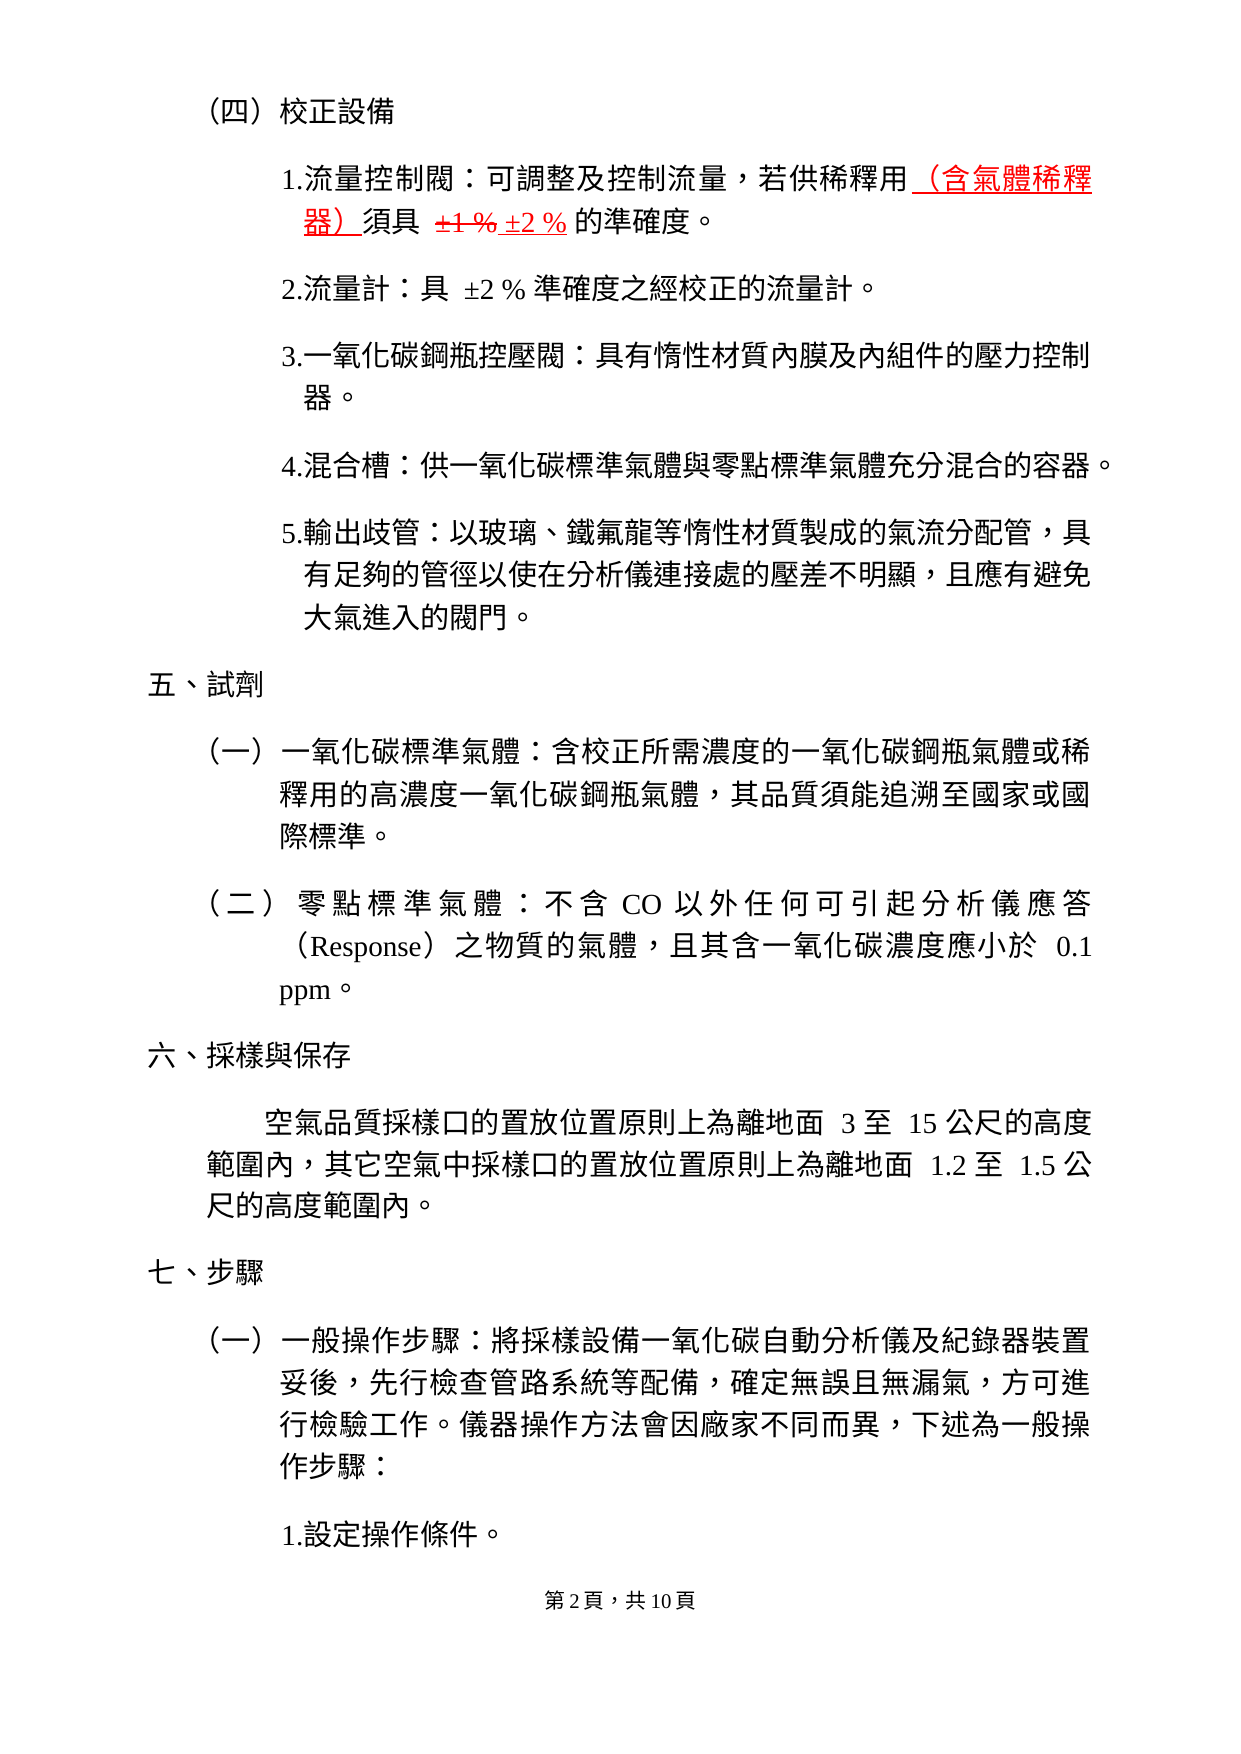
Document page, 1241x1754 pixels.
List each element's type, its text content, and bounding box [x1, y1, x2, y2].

text 1.流量控制閥：可調整及控制流量，若供稀釋用（含氣體稀釋器）須具 ±1 % ±2 % 的準確度。 [281, 156, 1092, 241]
text 五、試劑 [148, 662, 1092, 704]
text 3.一氧化碳鋼瓶控壓閥：具有惰性材質內膜及內組件的壓力控制器。 [281, 333, 1092, 417]
text （一）一般操作步驟：將採樣設備一氧化碳自動分析儀及紀錄器裝置妥後，先行檢查管路系統等配備，確定無誤且無漏氣，方可進行檢驗工作。儀器操作方法會因廠家不同而異，下述為一般操作步驟： [191, 1317, 1092, 1486]
text 1.設定操作條件。 [281, 1511, 1092, 1554]
text 七、步驟 [148, 1250, 1092, 1292]
text 5. 輸出歧管：以玻璃、鐵氟龍等惰性材質製成的氣流分配管，具有足夠的管徑以使在分析儀連接處的壓差不明顯，且應有避免大氣進入的閥門。 [281, 510, 1092, 637]
text 六、採樣與保存 [148, 1033, 1092, 1075]
text （一）一氧化碳標準氣體：含校正所需濃度的一氧化碳鋼瓶氣體或稀釋用的高濃度一氧化碳鋼瓶氣體，其品質須能追溯至國家或國際標準。 [191, 729, 1092, 856]
text 2.流量計：具 ±2 % 準確度之經校正的流量計。 [281, 266, 1092, 308]
text （四）校正設備 [191, 89, 1092, 131]
text 空氣品質採樣口的置放位置原則上為離地面 3 至 15 公尺的高度範圍內，其它空氣中採樣口的置放位置原則上為離地面 1.2 至 1.5 公尺的高度範圍內。 [206, 1100, 1092, 1225]
text （二）零點標準氣體：不含CO以外任何可引起分析儀應答（Response）之物質的氣體，且其含一氧化碳濃度應小於 0.1 ppm。 [191, 881, 1092, 1008]
text 4.混合槽：供一氧化碳標準氣體與零點標準氣體充分混合的容器。 [281, 442, 1092, 485]
